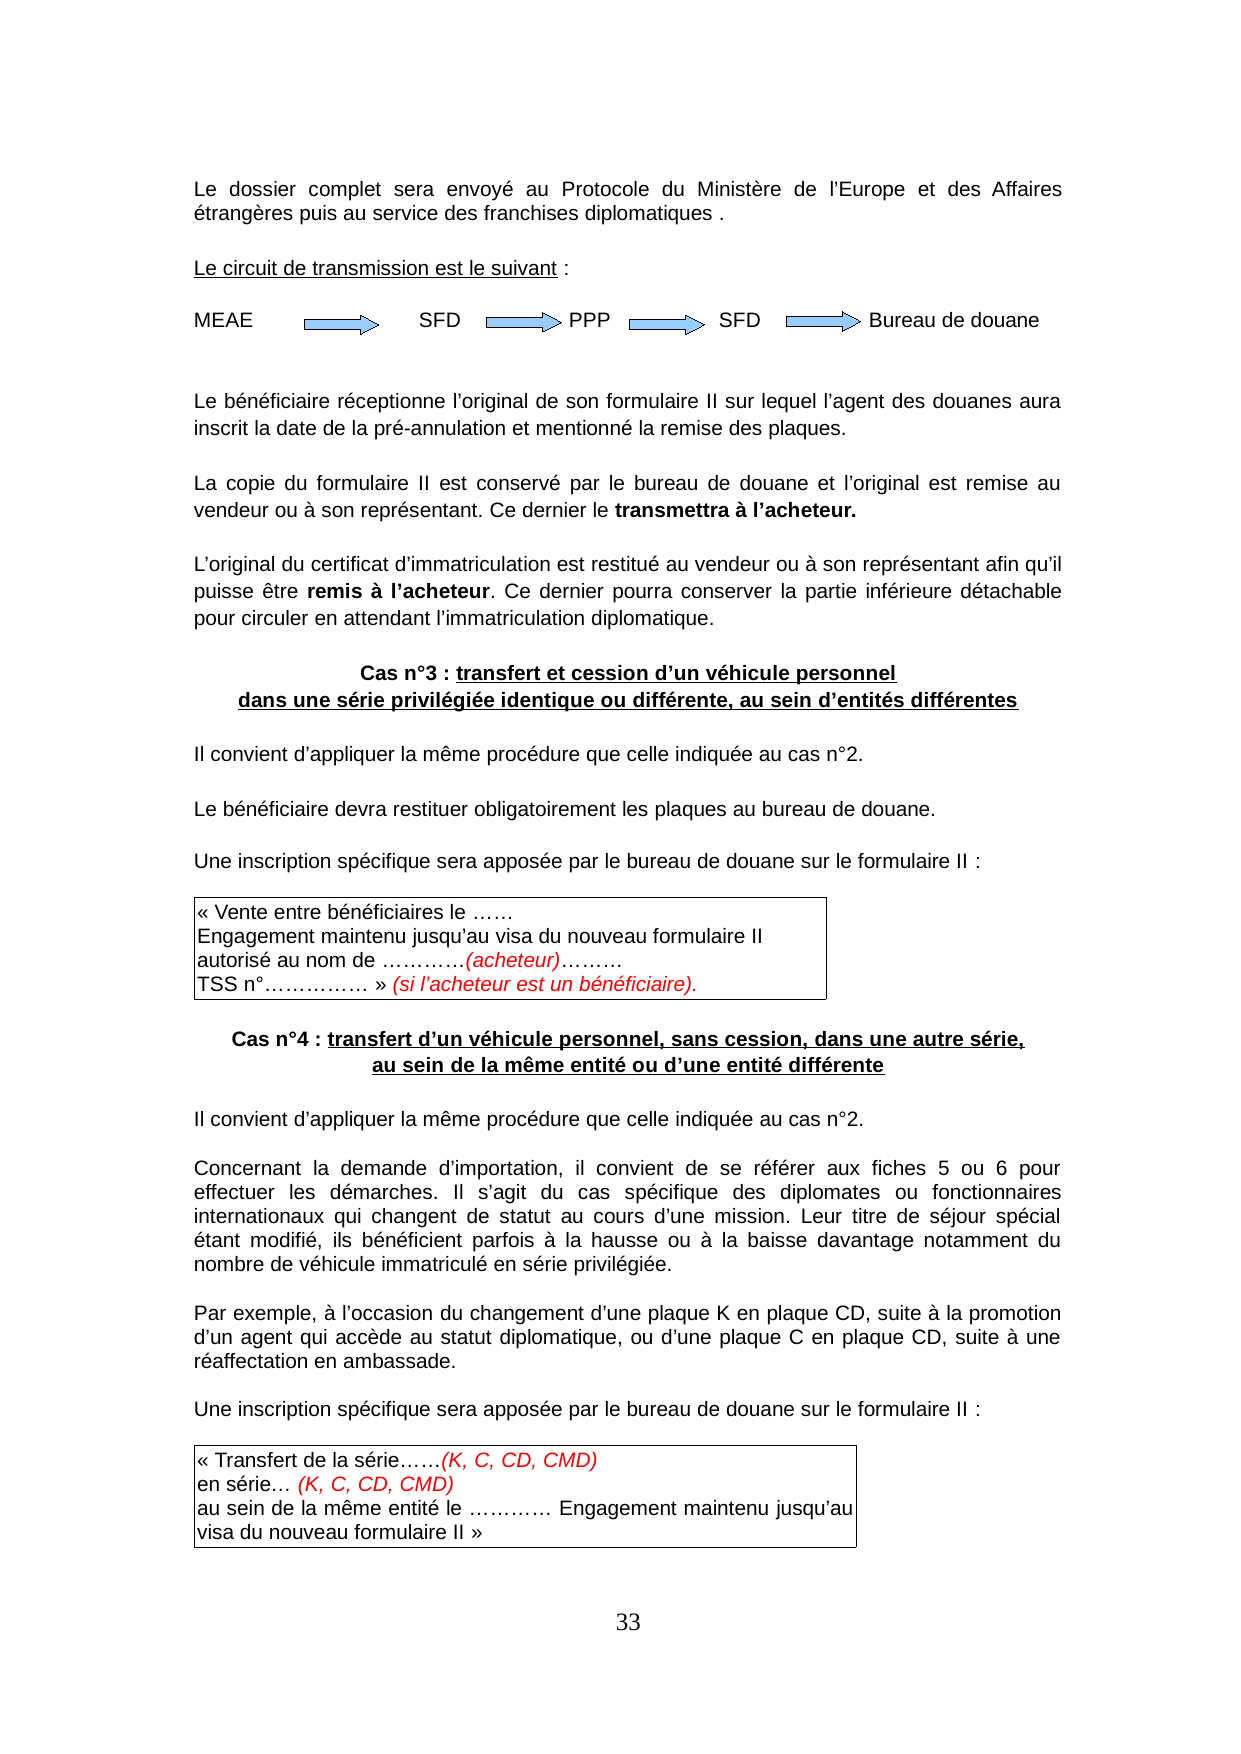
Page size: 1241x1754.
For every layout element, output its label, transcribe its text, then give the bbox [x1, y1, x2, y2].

text TSS n°…………… » (si l’acheteur est un bénéficiaire). [195, 969, 826, 999]
text « Vente entre bénéficiaires le …… [195, 898, 826, 921]
text Le bénéficiaire réceptionne l’original de son formulaire II sur lequel l’agent des douanes aura inscrit la date de la pré-annulation et mentionné la remise des plaques. [194, 387, 1062, 441]
text au sein de la même entité le ………… Engagement maintenu jusqu’au visa du nouveau formulaire II » [195, 1493, 856, 1547]
text Il convient d’appliquer la même procédure que celle indiquée au cas n°2. [194, 1105, 1062, 1132]
text Le circuit de transmission est le suivant : [194, 254, 1062, 281]
text Le bénéficiaire devra restituer obligatoirement les plaques au bureau de douane. [194, 794, 1062, 822]
text au sein de la même entité ou d’une entité différente [194, 1051, 1062, 1078]
text dans une série privilégiée identique ou différente, au sein d’entités différentes [194, 686, 1062, 713]
text Concernant la demande d’importation, il convient de se référer aux fiches 5 ou 6 pour effectuer les démarches. Il s’agit du cas spécifique des diplomates ou fonctionnaires internationaux qui changent de statut au cours d’une mission. Leur titre de séjour spécial étant modifié, ils bénéficient parfois à la hausse ou à la baisse davantage notamment du nombre de véhicule immatriculé en série privilégiée. [194, 1156, 1062, 1276]
text L’original du certificat d’immatriculation est restitué au vendeur ou à son représentant afin qu’il puisse être remis à l’acheteur. Ce dernier pourra conserver la partie inférieure détachable pour circuler en attendant l’immatriculation diplomatique. [194, 550, 1062, 631]
text Il convient d’appliquer la même procédure que celle indiquée au cas n°2. [194, 740, 1062, 767]
text « Transfert de la série……(K, C, CD, CMD) [195, 1446, 856, 1469]
text en série… (K, C, CD, CMD) [195, 1469, 856, 1493]
text Engagement maintenu jusqu’au visa du nouveau formulaire II [195, 921, 826, 945]
text La copie du formulaire II est conservé par le bureau de douane et l’original est remise au vendeur ou à son représentant. Ce dernier le transmettra à l’acheteur. [194, 468, 1062, 523]
text MEAE SFD PPP SFD Bureau de douane [194, 308, 1062, 332]
text Le dossier complet sera envoyé au Protocole du Ministère de l’Europe et des Affaires étrangères puis au service des franchises diplomatiques . [194, 177, 1062, 225]
text autorisé au nom de …………(acheteur)……… [195, 945, 826, 969]
text Cas n°3 : transfert et cession d’un véhicule personnel [194, 658, 1062, 686]
text Une inscription spécifique sera apposée par le bureau de douane sur le formulaire II : [194, 849, 1062, 873]
text Une inscription spécifique sera apposée par le bureau de douane sur le formulaire II : [194, 1397, 1062, 1421]
text Par exemple, à l’occasion du changement d’une plaque K en plaque CD, suite à la promotion d’un agent qui accède au statut diplomatique, ou d’une plaque C en plaque CD, suite à une réaffectation en ambassade. [194, 1301, 1062, 1373]
text Cas n°4 : transfert d’un véhicule personnel, sans cession, dans une autre série, [194, 1026, 1062, 1051]
